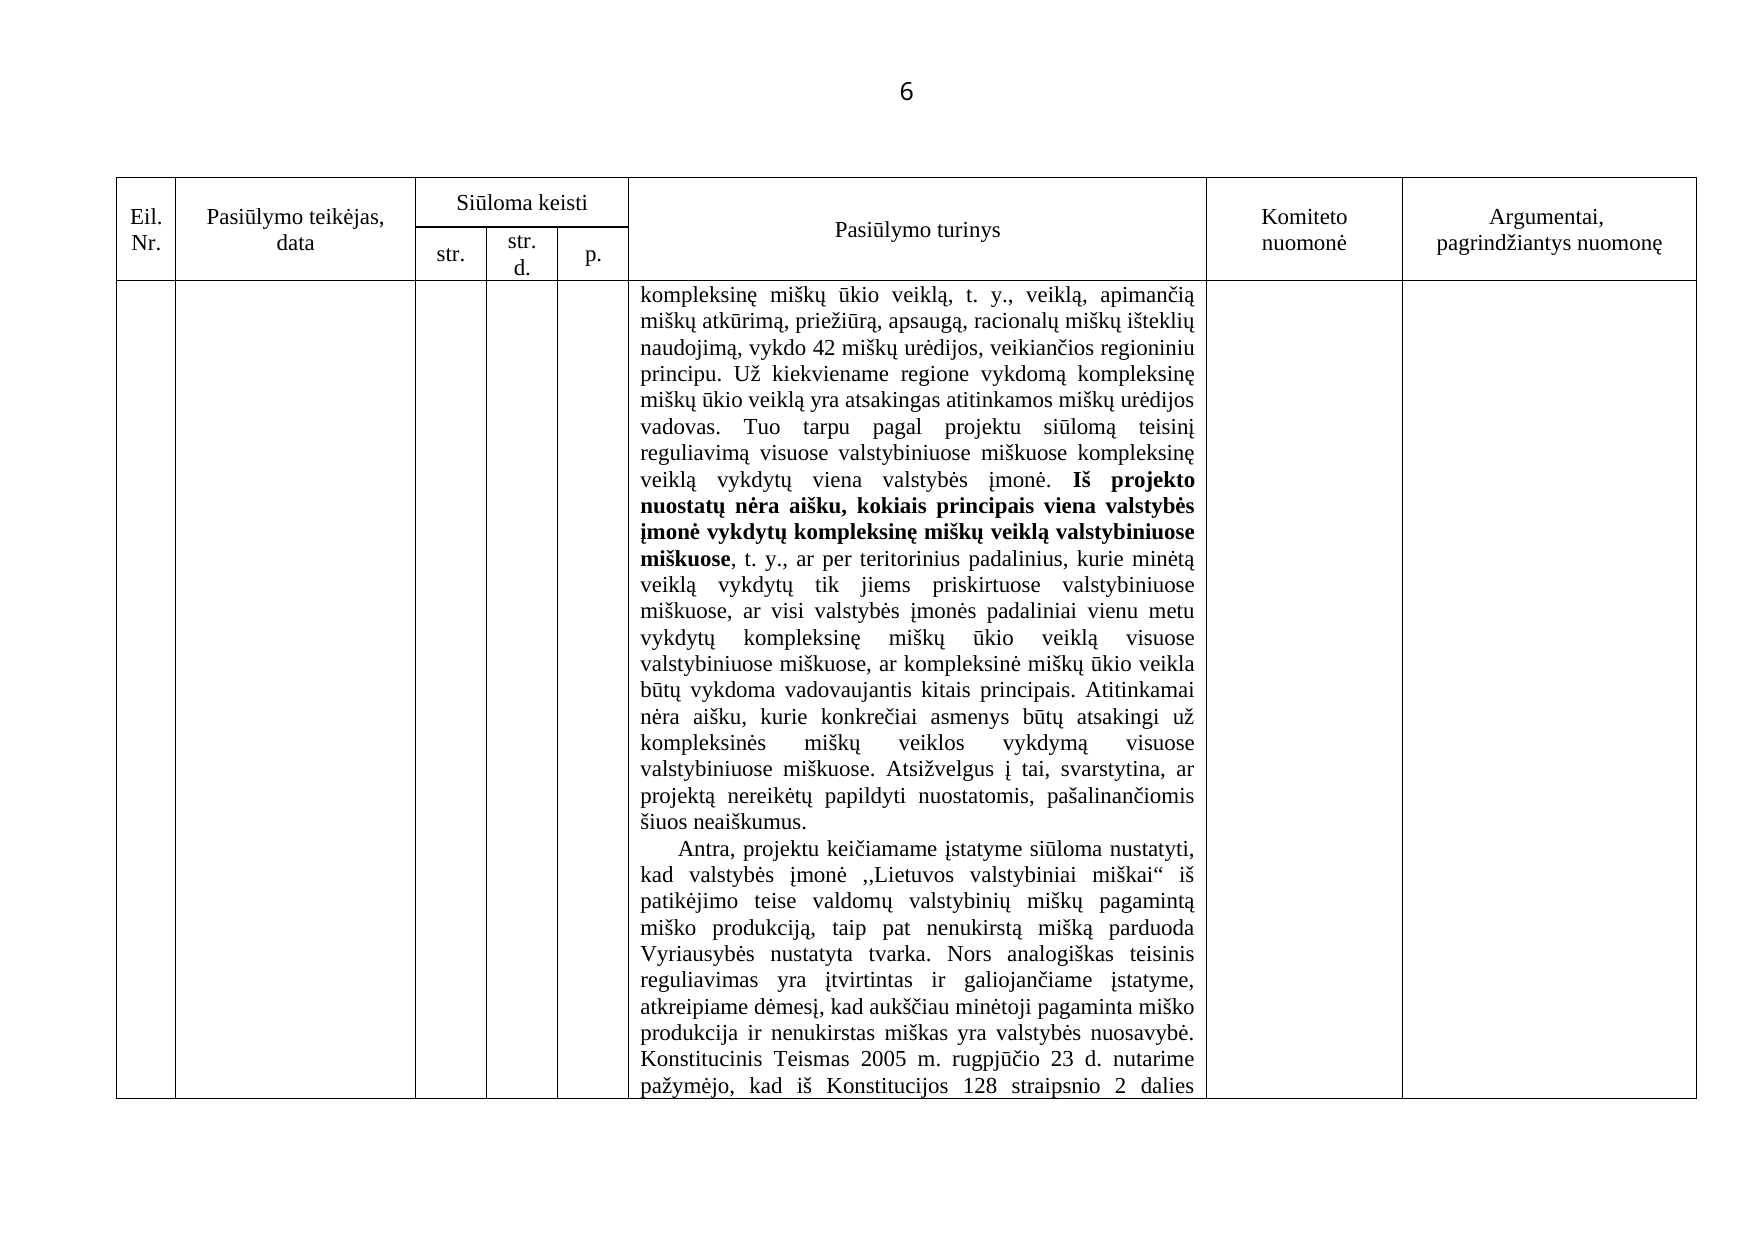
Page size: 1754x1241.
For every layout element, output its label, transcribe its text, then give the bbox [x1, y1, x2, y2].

table_cell [1403, 281, 1696, 1098]
table_header Pasiūlymo turinys [629, 178, 1206, 280]
table_cell p. [558, 228, 628, 280]
table_cell str. [416, 228, 486, 280]
table_header Siūloma keisti [416, 178, 628, 226]
table_header Pasiūlymo teikėjas, data [176, 178, 415, 280]
table_cell [176, 281, 415, 1098]
table_cell [1207, 281, 1402, 1098]
table_cell [487, 281, 557, 1098]
table_cell [558, 281, 628, 1098]
table_cell kompleksinę miškų ūkio veiklą, t. y., veiklą, apimančią miškų atkūrimą, priežiūrą, apsaugą, racionalų miškų išteklių naudojimą, vykdo 42 miškų urėdijos, veikiančios regioniniu principu. Už kiekviename regione vykdomą kompleksinę miškų ūkio veiklą yra atsakingas atitinkamos miškų urėdijos vadovas. Tuo tarpu pagal projektu siūlomą teisinį reguliavimą visuose valstybiniuose miškuose kompleksinę veiklą vykdytų viena valstybės įmonė. Iš projekto nuostatų nėra aišku, kokiais principais viena valstybės įmonė vykdytų kompleksinę miškų veiklą valstybiniuose miškuose, t. y., ar per teritorinius padalinius, kurie minėtą veiklą vykdytų tik jiems priskirtuose valstybiniuose miškuose, ar visi valstybės įmonės padaliniai vienu metu vykdytų kompleksinę miškų ūkio veiklą visuose valstybiniuose miškuose, ar kompleksinė miškų ūkio veikla būtų vykdoma vadovaujantis kitais principais. Atitinkamai nėra aišku, kurie konkrečiai asmenys būtų atsakingi už kompleksinės miškų veiklos vykdymą visuose valstybiniuose miškuose. Atsižvelgus į tai, svarstytina, ar projektą nereikėtų papildyti nuostatomis, pašalinančiomis šiuos neaiškumus. Antra, projektu keičiamame įstatyme siūloma nustatyti, kad valstybės įmonė ,,Lietuvos valstybiniai miškai“ iš patikėjimo teise valdomų valstybinių miškų pagamintą miško produkciją, taip pat nenukirstą mišką parduoda Vyriausybės nustatyta tvarka. Nors analogiškas teisinis reguliavimas yra įtvirtintas ir galiojančiame įstatyme, atkreipiame dėmesį, kad aukščiau minėtoji pagaminta miško produkcija ir nenukirstas miškas yra valstybės nuosavybė. Konstitucinis Teismas 2005 m. rugpjūčio 23 d. nutarime pažymėjo, kad iš Konstitucijos 128 straipsnio 2 dalies [629, 281, 1206, 1098]
table_header Komiteto nuomonė [1207, 178, 1402, 280]
table_header Argumentai, pagrindžiantys nuomonę [1403, 178, 1696, 280]
table_cell [416, 281, 486, 1098]
table_header Eil. Nr. [117, 178, 175, 280]
table_cell str. d. [487, 228, 557, 280]
table_cell [117, 281, 175, 1098]
